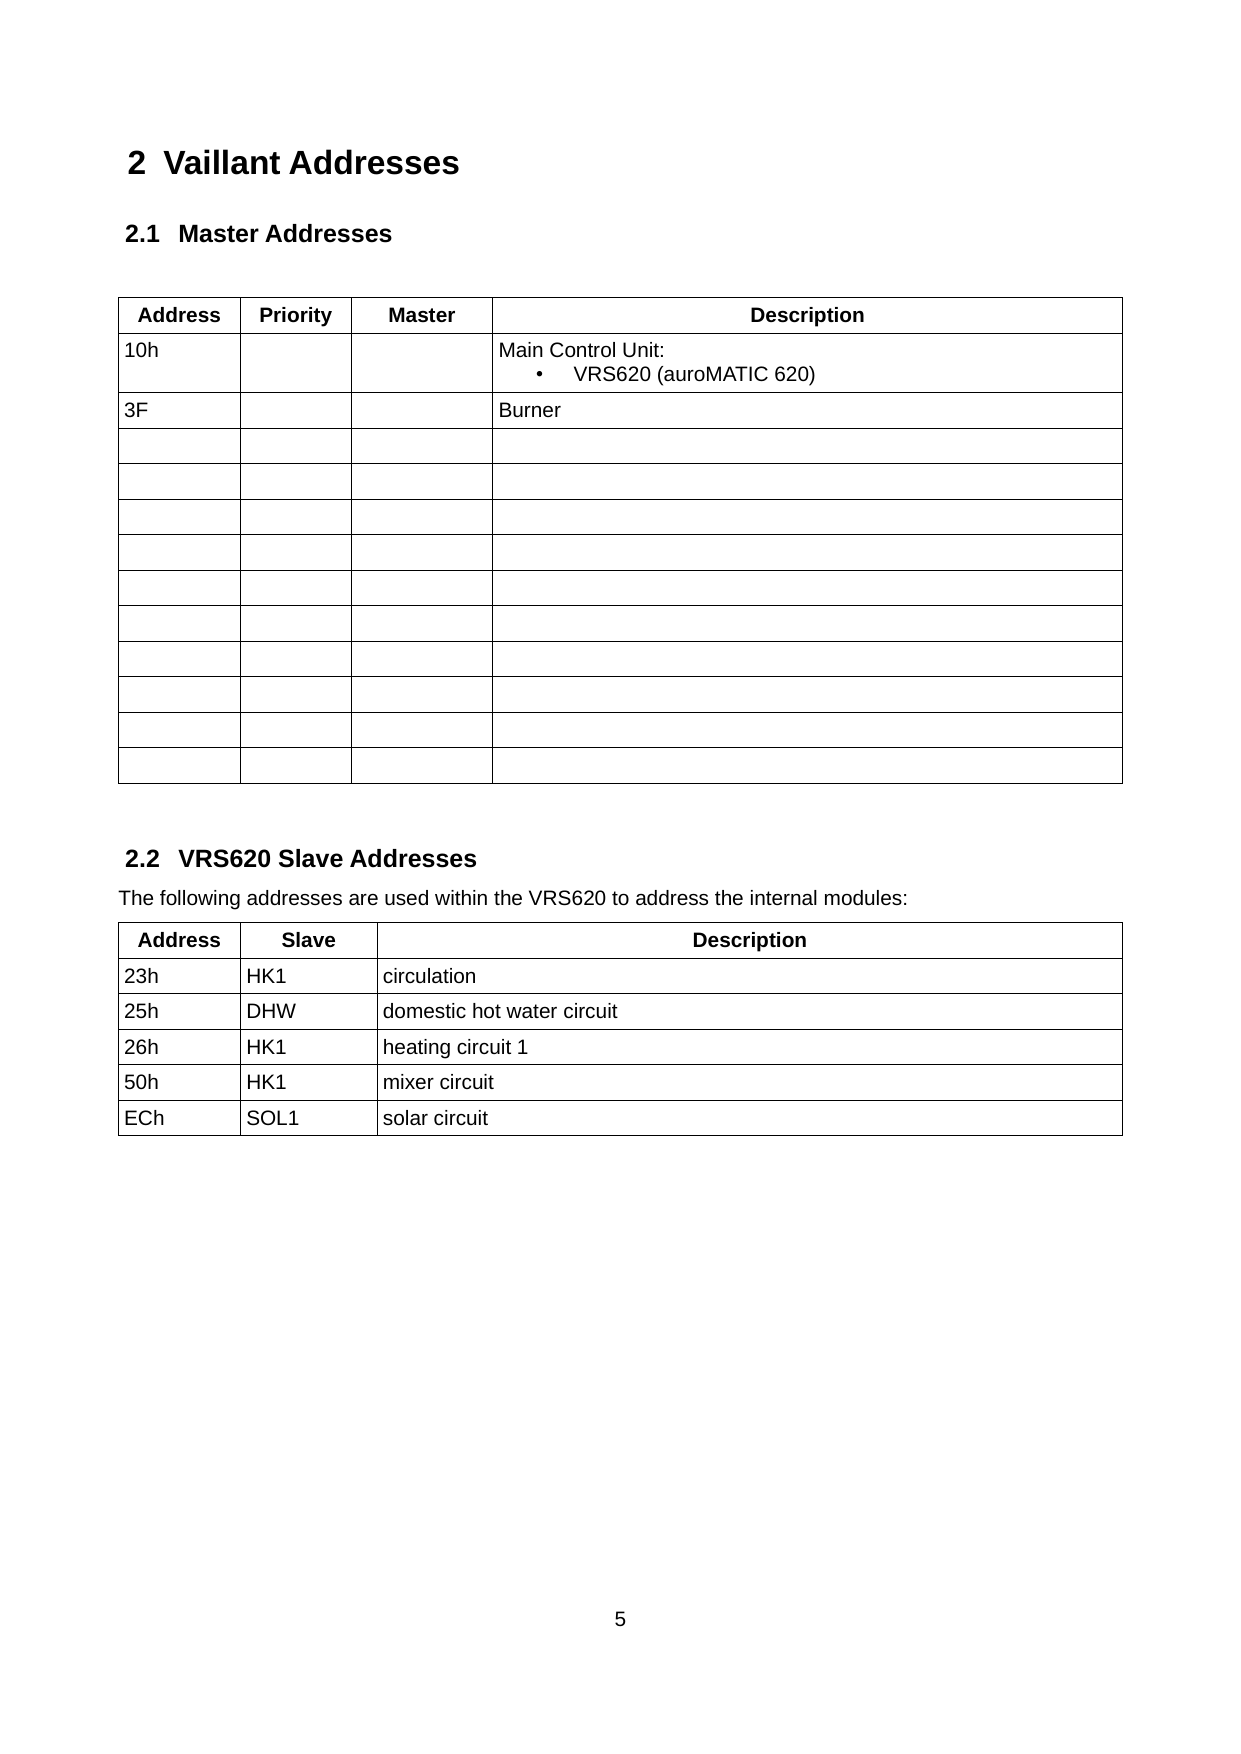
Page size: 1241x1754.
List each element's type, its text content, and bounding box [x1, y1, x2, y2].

table_cell circulation [378, 959, 1122, 993]
table_cell [352, 713, 492, 747]
table_cell [493, 464, 1122, 499]
table_cell [352, 500, 492, 534]
table_cell heating circuit 1 [378, 1030, 1122, 1064]
table_cell [119, 429, 240, 463]
table_cell 25h [119, 994, 240, 1029]
subtitle VRS620 Slave Addresses [118, 844, 1122, 873]
table_cell [119, 606, 240, 641]
table_header Description [378, 923, 1122, 958]
table_cell [119, 713, 240, 747]
table_cell [241, 334, 351, 392]
table_cell [241, 429, 351, 463]
table_cell [241, 642, 351, 676]
table_cell HK1 [241, 1030, 377, 1064]
table_cell [493, 606, 1122, 641]
table_cell [241, 571, 351, 605]
table_cell [352, 642, 492, 676]
table_cell [493, 535, 1122, 570]
table_cell [241, 748, 351, 783]
table_cell [352, 606, 492, 641]
table_cell [352, 748, 492, 783]
text The following addresses are used within the VRS620 to address the internal modules: [118, 886, 1122, 909]
table_header Address [119, 298, 240, 332]
table_cell [352, 464, 492, 499]
table_cell 26h [119, 1030, 240, 1064]
table_cell [241, 464, 351, 499]
table_cell [241, 677, 351, 712]
table_cell [119, 748, 240, 783]
table_cell mixer circuit [378, 1065, 1122, 1100]
table_cell 23h [119, 959, 240, 993]
table_cell [493, 500, 1122, 534]
table_cell DHW [241, 994, 377, 1029]
table_cell Burner [493, 393, 1122, 428]
table_cell [493, 677, 1122, 712]
table_cell [352, 535, 492, 570]
table_cell 3F [119, 393, 240, 428]
table_cell HK1 [241, 1065, 377, 1100]
subtitle Master Addresses [118, 219, 1122, 248]
subtitle Vaillant Addresses [118, 143, 1122, 182]
table_header Master [352, 298, 492, 332]
table_cell 10h [119, 334, 240, 392]
table_header Address [119, 923, 240, 958]
table_cell [352, 571, 492, 605]
table_cell [119, 464, 240, 499]
table_cell [241, 535, 351, 570]
table_cell [493, 571, 1122, 605]
table_cell [119, 571, 240, 605]
table_cell Main Control Unit: VRS620 (auroMATIC 620) [493, 334, 1122, 392]
table_header Priority [241, 298, 351, 332]
table_cell [493, 713, 1122, 747]
table_cell [493, 642, 1122, 676]
table_header Description [493, 298, 1122, 332]
table_header Slave [241, 923, 377, 958]
table_cell [493, 748, 1122, 783]
table_cell [119, 535, 240, 570]
table_cell [352, 429, 492, 463]
table_cell [119, 677, 240, 712]
table_cell [241, 393, 351, 428]
table_cell [119, 500, 240, 534]
table_cell [119, 642, 240, 676]
table_cell SOL1 [241, 1101, 377, 1135]
table_cell [241, 713, 351, 747]
table_cell [352, 334, 492, 392]
table_cell HK1 [241, 959, 377, 993]
table_cell 50h [119, 1065, 240, 1100]
table_cell [241, 500, 351, 534]
table_cell [352, 677, 492, 712]
table_cell domestic hot water circuit [378, 994, 1122, 1029]
table_cell ECh [119, 1101, 240, 1135]
table_cell solar circuit [378, 1101, 1122, 1135]
table_cell [493, 429, 1122, 463]
table_cell [352, 393, 492, 428]
table_cell [241, 606, 351, 641]
